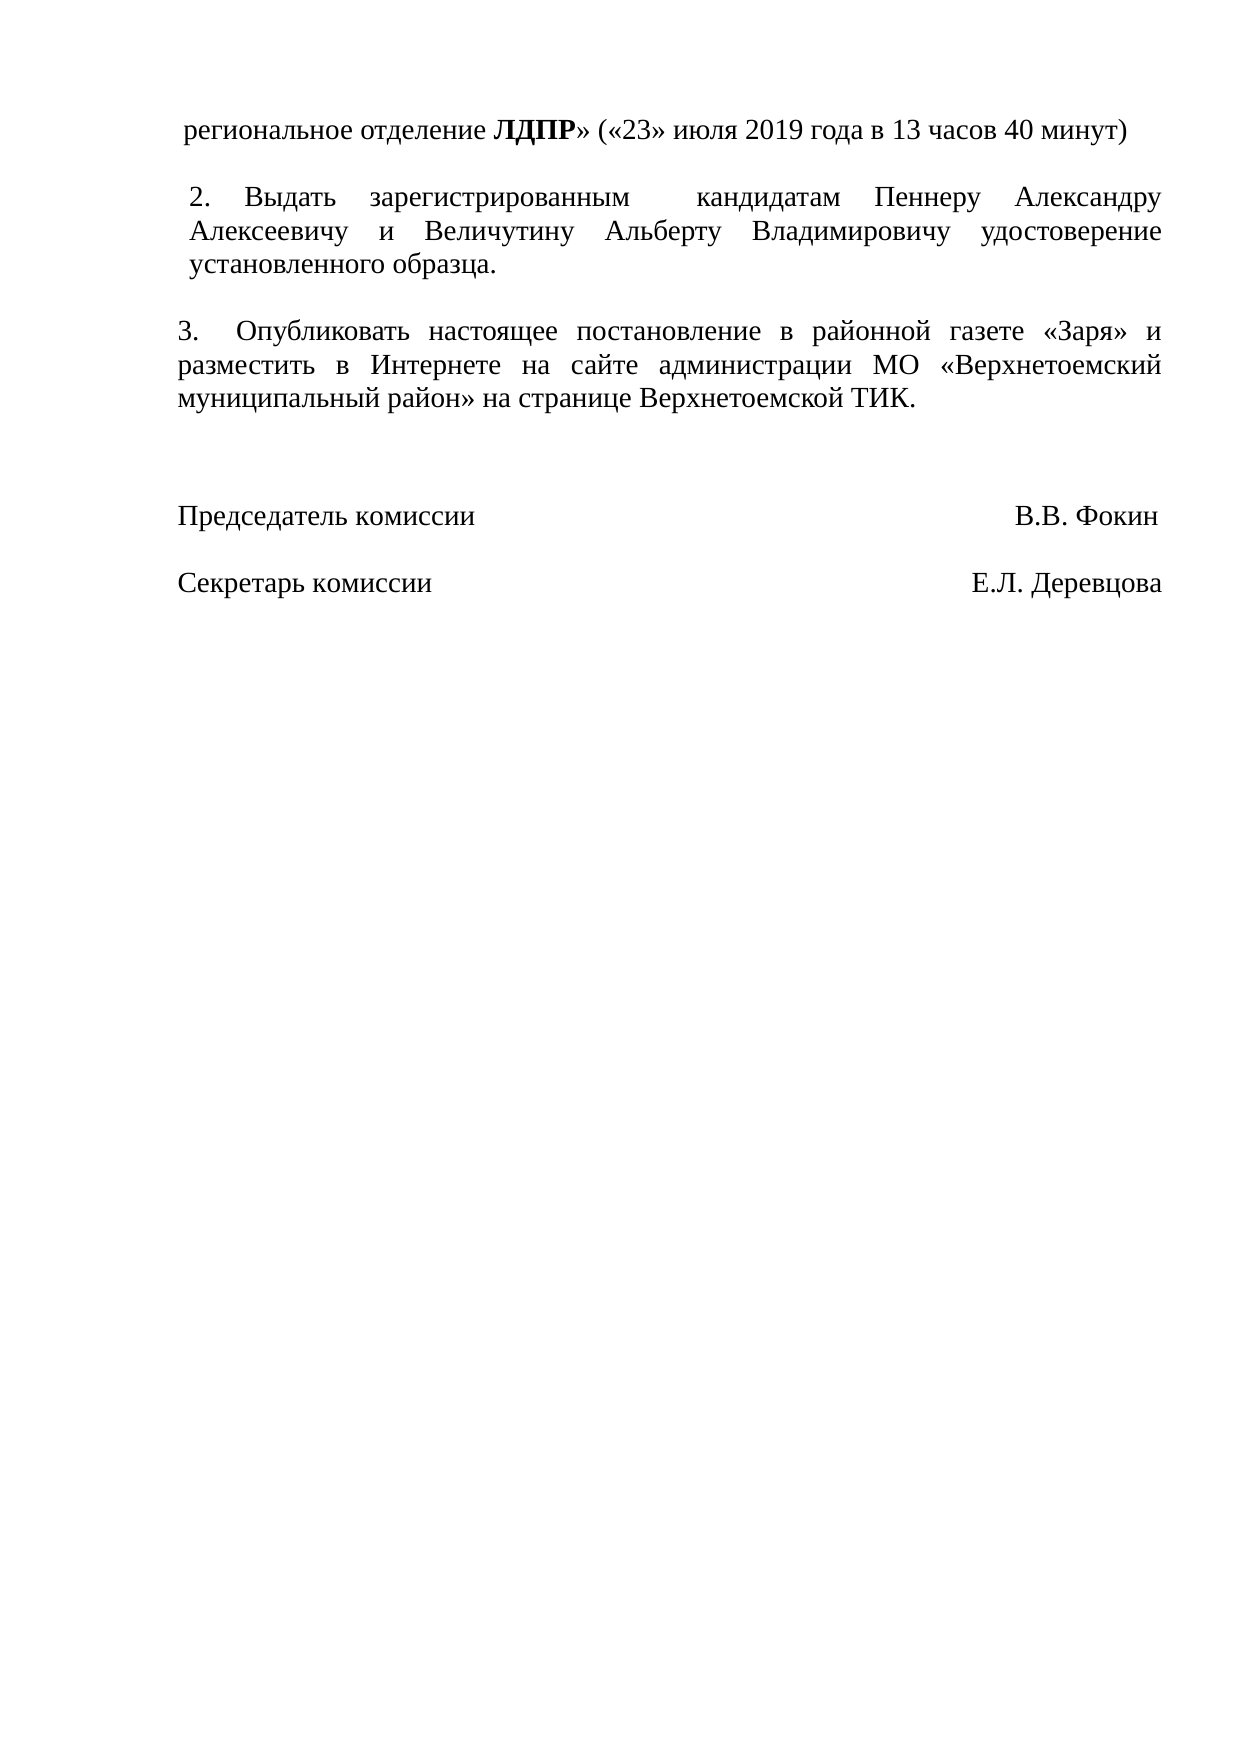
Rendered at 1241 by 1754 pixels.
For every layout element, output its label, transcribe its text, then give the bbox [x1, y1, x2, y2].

text Председатель комиссии В.В. Фокин [177, 498, 1162, 531]
text 3. Опубликовать настоящее постановление в районной газете «Заря» и разместить в Интернете на сайте администрации МО «Верхнетоемский муниципальный район» на странице Верхнетоемской ТИК. [177, 313, 1162, 414]
text региональное отделение ЛДПР» («23» июля 2019 года в 13 часов 40 минут) [183, 112, 1162, 146]
text Секретарь комиссии Е.Л. Деревцова [177, 565, 1162, 598]
text 2. Выдать зарегистрированным кандидатам Пеннеру Александру Алексеевичу и Величутину Альберту Владимировичу удостоверение установленного образца. [189, 179, 1162, 280]
